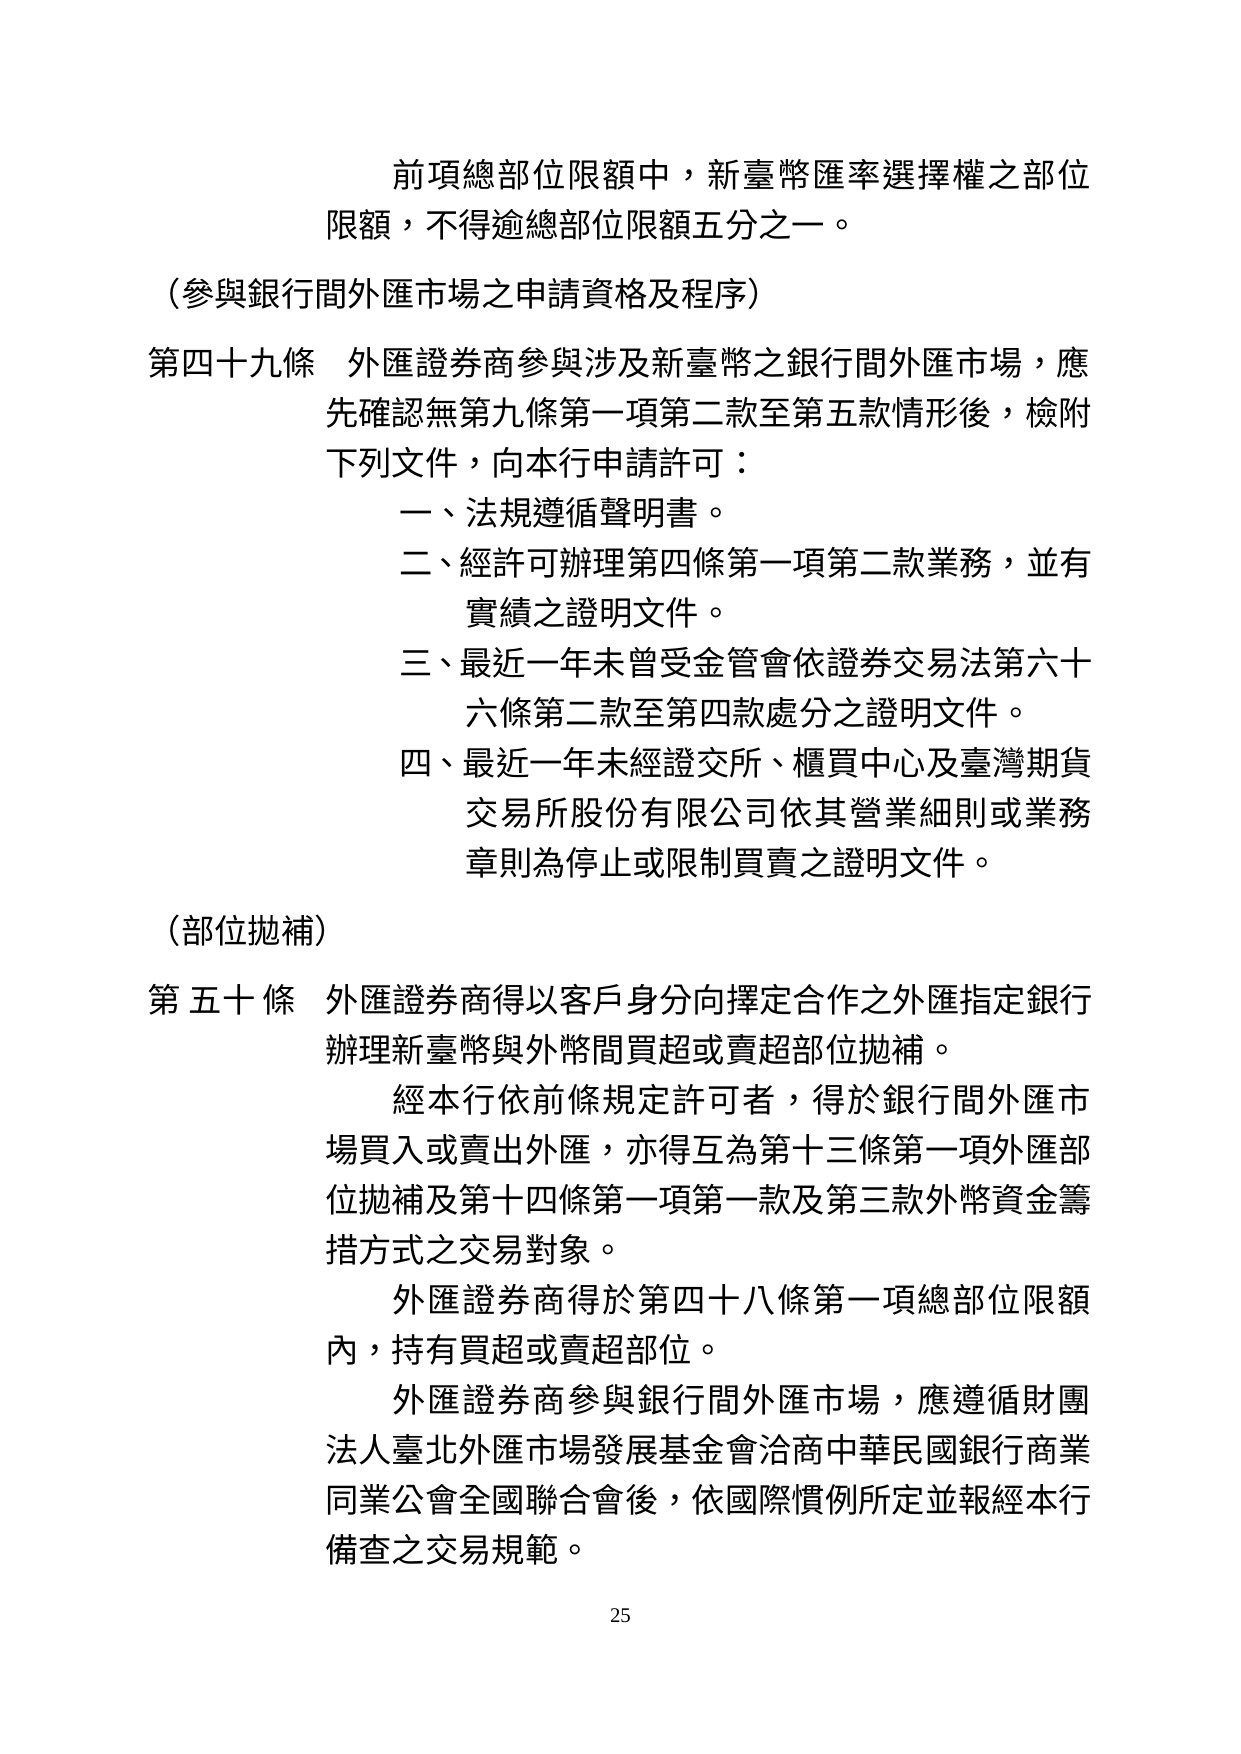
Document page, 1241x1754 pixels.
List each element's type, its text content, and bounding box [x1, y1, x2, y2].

text 一、法規遵循聲明書。 [399, 485, 1092, 535]
text 第四十九條 外匯證券商參與涉及新臺幣之銀行間外匯市場，應先確認無第九條第一項第二款至第五款情形後，檢附下列文件，向本行申請許可： [148, 335, 1092, 485]
text 經本行依前條規定許可者，得於銀行間外匯市場買入或賣出外匯，亦得互為第十三條第一項外匯部位拋補及第十四條第一項第一款及第三款外幣資金籌措方式之交易對象。 [325, 1073, 1092, 1273]
text 外匯證券商參與銀行間外匯市場，應遵循財團法人臺北外匯市場發展基金會洽商中華民國銀行商業同業公會全國聯合會後，依國際慣例所定並報經本行備查之交易規範。 [325, 1373, 1092, 1573]
text 四、最近一年未經證交所、櫃買中心及臺灣期貨交易所股份有限公司依其營業細則或業務章則為停止或限制買賣之證明文件。 [399, 735, 1092, 885]
text 三、最近一年未曾受金管會依證券交易法第六十六條第二款至第四款處分之證明文件。 [399, 635, 1092, 735]
text （參與銀行間外匯市場之申請資格及程序） [148, 266, 1092, 316]
text （部位拋補） [148, 904, 1092, 954]
text 外匯證券商得於第四十八條第一項總部位限額內，持有買超或賣超部位。 [325, 1273, 1092, 1373]
text 第 五十 條 外匯證券商得以客戶身分向擇定合作之外匯指定銀行辦理新臺幣與外幣間買超或賣超部位拋補。 [148, 973, 1092, 1073]
text 前項總部位限額中，新臺幣匯率選擇權之部位限額，不得逾總部位限額五分之一。 [325, 148, 1092, 248]
text 二、經許可辦理第四條第一項第二款業務，並有實績之證明文件。 [399, 535, 1092, 635]
